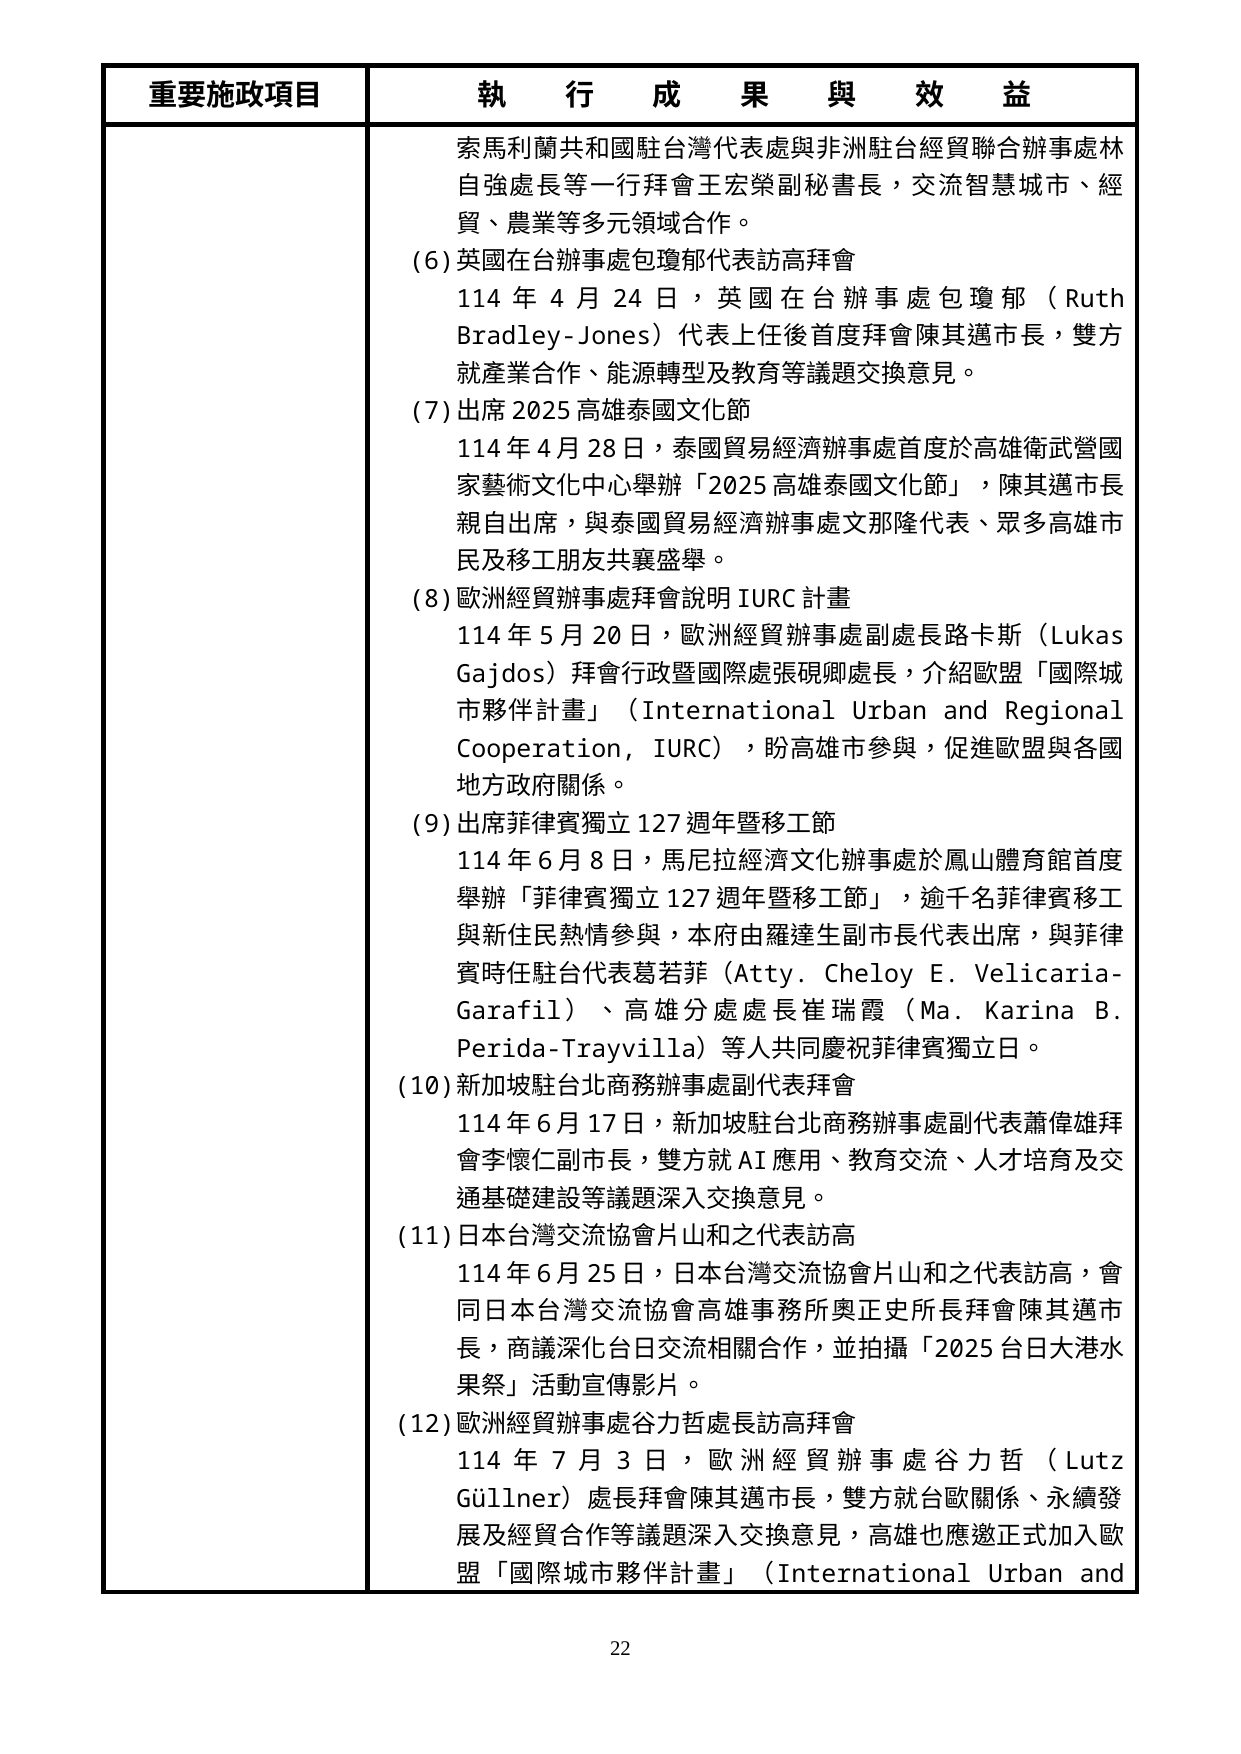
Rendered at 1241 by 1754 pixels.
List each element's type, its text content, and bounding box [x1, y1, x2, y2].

table_header 重要施政項目 [106, 68, 365, 122]
table_header 執 行 成 果 與 效 益 [370, 68, 1135, 122]
table_cell [106, 127, 365, 1589]
table_cell 1.辦理四維及鳳山行政中心環境美綠化 (1)針對四維及鳳山行政中心大樓四周及庭園景觀樹木、花草進行綠美化，定期修剪整理，提供市民舒適的洽公環境。另於公共走道，定期更換擺飾各種花木盆栽，以提升辦公環境景觀，淨化室內空氣。 (2)依據本府四維及鳳山行政中心大樓環境清潔維護實施計畫，辦理環境清潔暨美綠化績效考核2次。 2.加強四維及鳳山行政中心會場利用 (1)為有效提供場地資訊，增進集會場所使用率，於行政暨國際處網站提供會場現況照片、設備簡介、場地使用申請書及單一申請窗口等申辦服務資訊。 (2)114年度四維行政中心中庭、廣場及大禮堂計開放127場次，各會議室等受理申請使用計1,550場次；鳳山行政中心中庭、廣場、大禮堂及多媒體會議室計開放173場次，各會議室等受理申請使用914場次。 3.推動綠色環保採購及優先採購身心障礙福利機構物品 114年度綠色採購，指定項目採購達成率為100%；另114年度優先採購身心障礙福利機構團體生產物品，達成法定比例10%。 4.打造與民眾友善互動之公共空間 (1)受理本府各機關學校申請於四維及鳳山行政中心電梯內海報夾張貼海報計29次，讓市政服務資訊更普及，延伸本府服務市民朋友的觸角。 (2)受理本府各機關學校申請於四維行政中心中庭LED電視牆播放市政宣導短片。 1.辦理四維及鳳山行政中心建築、水電、空調、消防、電梯、通信、廣播、監視系統等公共設備之保養維護管理及各機關申請維修，114年度受理案件計546件，有效維護辦公環境正常運作。 2.辦理四維及鳳山行政中心大樓「高低壓電氣設備檢驗」、「消防設備安全檢查及改善」、「建築物公共安全檢查申報」、「溫室氣體盤查輔導及外部查證案」等業務，以確保公共安全及節能減碳。 1.經管市有宿舍44間，包括首長宿舍3間、多房間職務宿舍32間、單房間職務宿舍6間及眷舍3間。 2.活化首長職務宿舍（市長官邸），並提供予機關學校或經政府立案之公司、行號或團體等申請辦理座談會、媒體推廣會、研習活動等使用，114年度受理申請借用共計27場次。 3.為維護宿舍居住品質，不定期派員進行宿舍設施巡查，力求即時修繕、汰換設備。每年6、12月辦理2次宿舍居住事實查考作業。 4.活化部分宿舍空地及眷舍空屋，並提供予前金區公所作為綠美化基地及里民休閒聯誼處所。 1.辦理財產新增或報廢減損作業，亦按期彙送各類統計報表至管理系統。 2.經管四維及鳳山行政中心之財產及物品年度盤點工作。 3.不定期辦理財產清查移撥、捐贈、變賣等，以活化並發揮財產最大使用價值。 1.辦理四維、鳳山行政中心辦公大樓114年防護團講習，參訓人員131人。 2.辦理四維、鳳山行政中心辦公大樓場域114年度自衛消防編組訓練各2次，並將演練成果彙送主管機關消防局備查。 辦理四維行政中心節能績效保證專案，汰換四維行政中心2台冰水主機，降低耗電量，提升使用能效並落實節能減碳。 1.本府臨時人員進用之審核 依據高雄市政府所屬各機關學校臨時人員進用及運用要點規定，合理審核各機關提報進用臨時人員需求，以撙節公帑。截至114年底召開各機關學校進用臨時人員審核小組會議計15次，審核衛生局、運動發展局、教育局、海洋局、水利局、農業局及文化局等機關30項提案，同意進用287人。 2.辦理績優基層人員選拔與表揚活動 於114年6月26日假四維行政中心大禮堂由陳其邁市長親自頒獎，表揚50名績優基層人員，頒發獎座及每人獎金1萬元，以肯定辛勞奉獻的基層同仁。 3.辦理職工管理研習 114年分別辦理KPSN2職工人事系統功能說明與實機操作班共4場次，計126人參訓，以提升本府各機關學校職工管理人員對於職工之僱用、待遇給與、差假勤惰、考核獎懲、退休撫卹及人事資料管理等專業知能。 4.辦理基層人員研習講座 114年辦理「我的幸福晚年—投資理財全攻略研習班(一)及(二)」、「勞保權益研習班—別讓你的勞保權益睡著了」、「樂享退休後人生研習班」、「職場情緒傷害防護力研習班」、「防患未然—職場安全與災害應對研習班」與「漫遊高雄研習班：重新認識我們的城市」等7場研習課程，計255人參訓，充實本府各機關所屬基層人員工作知能及啟發工作熱忱。 5.完成勞工退休準備金專戶撥補 為符合勞動基準法第56條第2項規定，114年完成本府各機關勞工退休準備金專戶撥補差額2億9,351萬442元。 6.控管職工人事費成長 依據高雄市政府事務勞力替代措施推動方案及開源節流實施要項計畫，落實員額精簡政策，控管人事費成長。114年計精簡工友245人，節省經費1億7,134萬元，精簡業務助理38人，節省經費1,904萬元，共計節省經費1億9,038萬元。 7.辦理工友網路徵才 為落實節能減紙政策，本府所屬各機關、學校如有工友(含技工、駕駛)缺額，可將徵才資訊送行政暨國際處，統一於工友事求人網頁公告，讓職工同仁上網閱覽。114年協助各機關上網公告283次，預估可節省紙張及碳粉費用22萬4,880元。 1.辦理車輛先期審查作業 依據高雄市政府年度施政計畫先期作業要點及中央政府各機關學校購置及租賃公務車輛作業要點，辦理115年度購置公務車輛先期審查作業，共計核列電動車9輛、油電小客車27輛、電動機車610輛、特種車817輛、新租16輛(含汰除改新租8輛)及續租86輛等，經費合計6億3,360萬9,000元。 2.辦理線上申請派用公務車 114年度於線上申請派遣公務車（含禮賓車）計1,527車次。 3.核發臨時停車證 依高雄市政府四維及鳳山行政中心停車場使用管理要點規定114年核發公務臨時停車證1萬880張。 4.車輛淨零公正轉型 配合研考會推動淨零公正轉型-社會對話活動，於114年9月26日舉辦燃油機車汰換為電動機車政策與實務問題交流會，講述電動機車技術重點與未來發展趨勢及電動機車使用與維護等實務問題，預期可逐步落實公務機車電動化目標。 114年12月10、11日配合監察院辦理114年度第2次地方機關巡察，巡察委員為賴振昌委員及鴻義章委員，除受理民眾暨團體陳情計7件次外，並分別赴市議會拜會康裕成議長及本府拜會陳其邁市長。且巡察「亞洲新灣區規劃與發展現況」，並實地視察「亞洲新灣區」；另巡察「114年侵台之丹娜絲、楊柳等颱風，高雄山區之災情及復原情形」及巡察「原住民長照政策執行情形」，並實地視察「桃源區日照中心」。 1.辦理行政暨國際處研考業務管控及處理。 2.辦理電話服務品質及禮貌測試 依據「高雄市政府行政暨國際處電話服務品質及禮貌測試執行計畫」，不定期進行電話服務品質及禮貌測試，114年度計辦理2次測試、抽測計16人次，導入專業、親切、高效率的電話服務品質，建立良好服務形象，提升服務品質。 3.辦理114年度風險管理作業 為加強各機關內部各項施政計畫管控及落實執行，市府函文請各機關於110年起參照行政院相關規定辦理風險管理作業，行政暨國際處依市府規定於114年2月28日前完成114年度「行政暨國際處風險管理作業計畫書」，俾據以執行，以落實風險管理，實現施政績效。 為保障消費者權益，主動會同主管機關查察主要消費場所及消費商品，如預售屋銷售建案及飯店房價稽查、學校營養午餐、汽車維修定型化契約、左營建業新村及健身中心聯合查核、觀光遊樂業檢查暨督導考核、11月22日 TWICE演唱會及12月6日 AAA頒獎典禮旅宿查核、肉品標示與來源查核、瘦身美容業聯合稽查等項目，加強查察大型百貨公司、商場、量販及視聽歌唱民生消費食品安全及物價查訪，並在重要民俗年節期間，加強民生食品消費安全查察工作，114年計查核41次、278家。 1.建置消費者保護專屬網頁，提供消費者保護相關資訊，並加強消費者保護知識教育宣導。 2.114年行政暨國際處消費者保護官透過媒體專訪，或受邀請擔任講座或至機關學校、民間團體等進行消費者保護教育宣導，計辦理36場次；另本市各國中(小)提出校園消保教育宣導已完成20場，將陸續辦理。 3.不定期的透過網路、電台、有線電視跑馬燈等管道，加強宣導「1950消費者服務專線」與消費者保護相關資訊。 114年10月29日假本府四維行政中心辦理消保體驗營，以充實高中生消保新知。 為進一步有效保障消費者權益，114年受理消費事件諮詢計12,085人次；受理消費爭議第一次申訴6,798件，第二次申訴1,652件；辦理消費爭議調解會議計12次，調解216件。 1.遴聘本市消費爭議調解委員會委員 依據「直轄市縣(市)消費者爭議調解委員會設置要點」第2點規定，敦聘府外學者、專業人士、工商團體及消保團體代表等11人與本府消保官4人，擔任本市消費爭議調解會委員，任期自114年3月1日至116年2月28日。 2.遴聘本府消費者保護委員會委員 依據「高雄市政府消費者保護委員會設置要點」第3點辦理，聘請專家學者、工商團體、消保團體及青年學生代表等9人與本府機關代表7人，籌組本府消費者保護委員會，現由羅達生副市長擔任召集人，任期自114年6月1日至116年5月31日。 分別於114年6月26日、12月24日，召開本府消費者保護委員會議，討論「藝文表演消費爭議之預防與處理」專案報告、「消費詐騙之預防與處理」專案報告、「建議中央主管機關儘速擬訂外送平台服務契約定型化契約應記載及不得記載事項，以維護消費者權益」專案報告、及為確保預售屋交易安全，請主管機關就「起造人變更與產權資訊揭露等」進行專案報告等議案，精進本府消保工作，俾保障民眾消費權益。 賡續擴大本府公文電子交換服務範疇，提升公私部門間之業務溝通聯繫效率，依據「高雄市政府公文電子交換作業要點」，持續受理本市民間組織及團體申請使用本府公文電子交換服務。截至114年12月已受理113個民間組織及團體之申請服務，提升文書資訊服務效能，兼以落實節能減紙減碳政策。 1.114年度辦理警察局、地政局、觀光局、政風處、水利局、都市發展局、梓官、鹽埕、左營、新興、仁武、大樹、茂林、燕巢、旗津、楠梓區公所等16個機關考評作業，將持續辦理各機關檔案管理考評，強化各機關檔案管理效能及檔管人員素質，妥善保存施政紀錄。 2.辦理市府及原縣府檔案移交作業，共移交27個機關，移交市府及原縣府檔案共計102,305件，提升檔案典藏、檢調及應用效益。 1.為強化核心系統-本府第二代職工人事系統之資訊安全，於114年12月5日通過第三方驗證，維持行政暨國際處ISO 27001:2022證書有效性。 2.114年8月19日上午及下午辦理行政暨國際處資安政策與目標宣導暨資通安全研習課程，計2場次、117人次參訓。 1.為促進公眾參與，增進民間對公共事務的瞭解、信賴及監督，配合本府開放資料(Open Data)政策，114年計已開放14項資料集供民眾下載使用。同時逐步轉置資料集格式為開放性格式，提升開放資料質量及可用性，讓政府施政資料得以活化加值運用。 2.為落實市政資訊公開，促進民眾瞭解相關施政及權益，每週一、四定期發行「高雄市政府電子公報」，彙整刊載本府市法規、行政規則、各式政令、公告、公示送達等各類攸關民眾權益之資訊，作為民眾與本府間溝通的橋梁，全年計出刊119期。 為增進市府各機關橫向聯繫、加強各機關與區公所間溝通協調，定期召開市政會議，議定市府重大決策，全年計召開46次，包含4次臨時市政會議，並安排1場美國關稅議題之專題演講。 1.妥適安排市長參加各項會議、各界人士拜會等行程（如各項會報、典禮、頒獎表揚、座談會、研討會、記者會、簡報、國內外人士及姊妹市代表拜會等）。 2.妥適安排市長訪查基層，聽取基層心聲、瞭解基層急需處理之相關問題及視察各項建設等。 以親切積極之態度，妥適處理市民建議暨陳情事項，並利用本府線上即時服務系統，確實管制、追蹤各項案件之辦理情形，全年透過系統管制受理案件計485件。 處理各項機要業務文件及工作，迅速圓滿達成任務。 1.辦理訪賓接待業務：114年國際交流越趨熱絡，行政暨國際處致力推廣高雄產業、文化、教育等領域的交流發展，促進高雄和國際城市、駐台外國機構之友好合作機會，共計有121案、1,420人次。 2.姊妹市及友好夥伴城市之實質交流：114年國際城市往來頻繁，為強化與各方城市之實質合作，行政暨國際處藉邀訪國際城市首長來高、出訪參與慶典活動、與局處合作行銷高雄物產等多元模式，強化與姊妹市及友好夥伴城市合作關係，辦理情形如下： 與科索沃普里斯提納姊妹市進行圖書互贈交流 114年1月16日，普里斯提納市拉瑪（Përparim Rama）市長與時任我駐匈牙利台北代表處劉世忠大使一同參與於該市舉辦之「高雄市立圖書館與希夫齊‧蘇萊曼尼圖書館（Hivzi Sulejmani Library）贈書儀式」，慶祝兩市締盟後首次圖書互贈交流。劉世忠大使代表陳其邁市長致贈圖書126冊給普里斯提納市，包含高雄及台灣在地文學、文化、兒童繪本等中英文書籍，而普里斯提納市亦回贈科索沃民族文化介紹與兒童讀物等英文及阿爾巴尼亞文書籍計105冊予高雄市，讓雙邊市民得以透過書籍認識彼此文化。 日本友好城市熊本市訪團搭乘直飛航班參與高雄燈會冬日遊樂園 114年2月3日至5日，熊本市政策局時任三島健一局長率團搭乘高雄與熊本首班復航班機訪高，並偕同高人氣熊本城迎賓武將隊、熊本市吉祥物肥後丸參與高雄燈會冬日遊樂園活動，訪團亦拜會行政暨國際處，深化兩市交流。 美國波特蘭姊妹市訪高參與高雄燈會冬日遊樂園 114年2月3日至6日，美國波特蘭姊妹市由波特蘭—高雄姊妹市協會陳紀昭會長率波特蘭玫瑰節基金會、皇家玫瑰協會等一行21人訪高。訪團拜會郭添貴秘書長就青年交流、淨零永續、智慧交通等城市議題交換意見，並參觀高雄冬日遊樂園活動、走訪旗山燈會與蚵仔寮感受山海風情。 日本友好城市參與「日光海島生活節」 114年2月21日至23日，日本友好城市八王子市中邑仁志副市長率團參與「日光海島生活節」，並偕八王子前市長、現任NPO八王子台灣友好交流協會黑須隆一理事長一行拜會陳其邁市長。雙邊就產業、文化、教育、觀光等合作領域交換意見。日本友好城市熊本縣、青森縣、陸奧市及佐渡市亦參與活動，設攤推廣特產及文化。 日本友好城市熊本縣木村敬知事搭直航班機首度訪高 114年2月24日，日本友好城市熊本縣木村敬知事上任後首度率團搭乘復航的「高雄－熊本」航班訪高，並偕高人氣吉祥物「熊本熊」拜會陳其邁市長。雙邊就觀光、教育及產業等各領域交流交換意見。 姊妹市及友好夥伴城市參與「2025智慧城市論壇暨展覽」 114年3月19日至23日，行政暨國際處邀請斯洛伐克布拉提斯拉瓦省、史瓦帝尼王國姆巴巴內市、貝里斯國貝里斯市、象牙海岸聖佩德羅市、美國聖安東尼市、美國紐約州橘郡、波蘭格丁尼亞市等7個姊妹市及友好夥伴城市參與。其中，斯洛伐克布拉提斯拉瓦省德若巴（Juraj Droba）省長係二度訪高並拜會陳其邁市長，雙邊就智慧城市、教育及大學學術合作等議題交流；史瓦帝尼姆巴巴內由姆孔達（Thulani Mkhonta）市長率團拜會李懷仁副市長，就兩市在英語教育等教育合作之成果進行交流；貝里斯市瓦格納（Bernard Wagner）市長亦親自率隊參展，與林欽榮副市長暢談智慧交通及智慧防災等合作面向；象牙海岸聖佩德羅市則由卡拉摩科副市長（KARAMOKO Mamadou）參加論壇，並拜會李懷仁副市長，就智慧城市治理、智慧農業與教育等議題交換意見；波蘭格丁尼亞市由奧斯丁（Bartłomiej Austen）副市長率團出席，並拜會李懷仁副市長，雙方於合作意向書的基礎上進行多項具體合作提案之討論，兩市亦於114年9月完成姊妹市簽署；美國紐約州橘郡史蒂文‧紐豪斯（Steven Neuhaus）郡長率團參加並與林欽榮副市長進行會談，探討雙邊智慧科技、數位轉型及淨零永續發展等交流議題，兩市亦於114年4月完成姊妹市簽署；美國聖安東尼市技術長Craig Hopkins出席本次活動和展覽，與市府團隊充分交流。 日本熊本縣大津町及肥後大津體育文化委員會率團拜會運發局 114年3月25日日本熊本縣大津町及肥後大津體育文化委員會率團來訪拜會運動發展局，針對本市體育發展現況進行交流，另安排參訪本市武德殿、高雄國家體育場等。 大羅德岱堡國際姊妹市協會—高雄姊妹市主席王怡婷拜會本府 114年3月28日，美國大羅德岱堡國際姊妹市協會—高雄姊妹市主席王怡婷（Tina Wang Cordon）拜會本府，由王啓川副秘書長率行政暨國際處、運動發展局及經濟發展局共同會面，就遊艇產業、經貿合作及城市發展等交換意見。另9月10日，亦拜會海洋局，討論未來透過國際遊艇展等活動強化雙邊交流機制。 與美國紐約州橘郡締結姊妹市 114年4月15日，陳其邁市長與美國紐約州橘郡史蒂文・紐豪斯（Steven Neuhaus）郡長透過視訊方式簽署姊妹市協定，並由美國在台協會高雄分處張子霖（Neil H. Gibson）處長、駐紐約台北經濟文化辦事處處長李志強大使見證，橘郡成為高雄市第42個締盟城市，雙方共同拓展智慧城市與科技創新之應用、發展經濟與高科技產業之合作及推動教育與文化交流。 美國西雅圖高雄姊妹市協會王絹珠主席拜會行政暨國際處及教育局 114年4月28日，美國西雅圖高雄姊妹市協會王絹珠主席拜會行政暨國際處張硯卿處長及教育局吳立森局長，討論兩市教育交流及城市合作等事宜。 姊妹市及友好城市參與2025高雄端午嘉年華活動 114年5月30日至6月1日，來自美日之姊妹市及友好城市共40人參與2025高雄端午嘉年華暨龍舟錦標賽，其中美國西雅圖高雄姊妹市協會組團參與正規賽民俗龍舟、競技龍舟及龍舟拔河，並贏得佳績；日本熊本縣、熊本市及青森縣陸奧市派員參與2025高雄端午嘉年華活動，與日本北九州市組團挑戰龍舟國際友誼賽，並設攤介紹城市特色及文化，亦參訪高雄市立圖書館總館、衛武營國家藝術文化中心等，瞭解本市藝文發展及市政建設。 本市大專院校學生參與2025大邱國際青年夏令營 行政暨國際處薦派2名本市大專院校的學生赴韓國友好城市大邱市參與2025大邱國際青年夏令營，與大邱各姊妹市及友好城市和當地學生一同體驗韓國文化，並增進國際友好交流。 日本熊本市、青森縣及陸奧市參與2025台日大港水果祭 114年7月26日至27日，熊本市吉祥物肥後丸、熊本城迎賓武將隊、陸奧市下北美人舞受邀參加由市府與日本台灣交流協會共同主辦的2025台日大港水果祭，與民眾互動演出。熊本市、青森縣、陸奧市等友好城市與秋田縣、沖繩縣、福岡縣北九州市、靜岡縣沼津市、茨城縣笠間市等日本城市亦設置攤位，推廣城市特色物產及文化。 勝秋戲劇團赴韓國大田市參與「2025零時慶典」 114年8月7日至10日，行政暨國際處與文化局合作推薦本市勝秋戲劇團赴韓國大田市參與「2025零時慶典」，出席活動開幕式並參與演出，推廣本市歌仔戲文化。 支持2025美國田納西州諾克斯維爾市諾克斯維爾亞洲文化節 114年8月23日，本市寄送本市觀光手冊及具城市特色之展示品予美國田納西州諾克斯維爾市，支持該市舉辦之2025諾克斯維爾亞洲文化節，並推廣高雄觀光。 史瓦帝尼首都姆巴巴內市政府資訊局拜訪高雄 114年8月26日，史瓦帝尼首都姆巴巴內市政府資訊局長Joseph Nkambule率領包括皇家科技園區（Royal Science and Technology Park, RSTP）經理Phesheya Sukati及史國電信機構（Eswatini Post and Telecommunications Corporation, EPTC）首席技術長 Fulatsa Sibanyoni等訪問高雄進行技術交流，並以交通局智慧運輸中心就智慧交通系統運作與治理經驗進行交流。 韓國水原市青年代表團參訪青年局及亞灣新創園區 114年8月27日，韓國水原市青年代表團參訪青年局及亞灣新創園區，了解高雄的創業政策與產業發展重點，並與台灣青年交流座談，討論創業過程的挑戰與突破，分享解決問題的思維、市場定位與商業模式。 日本熊本學園大學拜會 114年9月5日，日本熊本學園大學副教授田上智宜率隊與高雄科技大學應用日語系師生拜訪高雄市政府，與行政暨國際處張硯卿處長針對高雄城市發展及台日城市合作進行交流，日本台灣交流協會高雄事務所奧正史所長亦親自出席。 韓國大邱廣域市議會企劃行政委員會尹榮愛委員長拜會消防局 114年9月22日，韓國大邱廣域市議會企劃行政委員會尹榮愛委員長一行訪高拜會消防局，就本市災害搶救、消防等議題交流。 日本熊本市醫師會拜會衛生局 114年9月22日，日本熊本市醫師會拜訪衛生局，就雙邊醫師交流及醫療院所實務等議題進行意見交換，並與高雄市醫師公會進行交流。熊本市醫師會前於113年9月與本市醫師公會簽署友好交流協定，深化雙方合作關係。 美國佛羅里達州羅德岱堡市慶祝與高雄市姊妹市關係17週年及慶祝台灣雙十國慶 114年10月7日，美國佛羅里達州羅德岱堡市狄恩斯（Dean J. Trantalis）市長邀請駐邁阿密台北經濟文化辦事處周啟宇處長出席該市市政會議，頒贈國慶賀狀，象徵兩姊妹市長久友誼。 與日本青森縣、陸奧市簽署友好交流協定 114年10月20日，日本青森縣宮下宗一郎知事與陸奧市山本知也市長聯合率團訪高拜會陳其邁市長，並在日本台灣交流協會高雄事務所奧正史所長見證下，三方簽署友好交流協定書，青森縣及陸奧市成為高雄市第44及45座締盟城市，在經濟、教育、觀光、文化及農漁業等領域深化交流。 史瓦帝尼籍外語教師會面交流 114年10月28日，行政暨國際處張硯卿處長及教育局吳立森局長與10位於高雄各級學校任職的史瓦帝尼籍外語教師會面交流，了解史國教師在高雄教學及生活情形，延續高雄與史瓦帝尼姆巴巴內市姊妹市情誼。 2025韓國文化日韓國5城市吉祥物齊聚 114年11月22日，行政暨國際處以姊妹市釜山市、友好城市大田市、大邱市、水原市及MOU城市高陽市之吉祥物宣傳由高雄市韓人會、高雄韓國國際學校及高雄世宗學堂共同舉辦之2025韓國文化日，並與教育局合作入校交流，呈現高雄與韓國城市在文化、青年及教育等領域交流，持續深化台韓友好關係與國際城市連結。 日本青森大學棒球隊訪高交流 114年12月16日至23日，日本青森大學棒球隊首度來訪高雄，展開為期一週「台日友好棒球交流」，透過校園棒球教學與多場友誼賽，與鼓岩國小、鼓山國小、大仁國中、前金國中、五福國中、鳳山高中、高苑工商及高雄大學等校棒球隊互動；交流期間適逢冬至，行政暨國際處張硯卿處長與教育局吳立森局長亦與青森大學及五福國中球員分享吃湯圓習俗，並以手寫聖誕卡為高雄選手打氣，展現以運動促進城市外交與青年交流成果。 日本青森縣陸奧市9校與高雄陽明國中締結姊妹校 114年12月26日，日本青森縣陸奧市教育委員會教育長阿部謙一率團訪高，行政暨國際處張硯卿處長及教育局吳立森局長出席見證陸奧市9所市立中學與高雄市立陽明國中簽署姊妹校協議，深化高雄市與日本青森縣陸奧市之教育合作與城市友好關係。 與駐台機構合辦城市行銷等國際活動 與美國在台協會高雄分處、日本台灣交流協會高雄事務所、馬尼拉經濟文化辦事處高雄分處、泰國貿易經濟辦事處首度合辦「2025日光海島生活節」 114年2月22日至23日，市府首度與美國在台協會高雄分處、日本台灣交流協會高雄事務所、馬尼拉經濟文化辦事處高雄分處、泰國貿易經濟辦事處於高雄中央公園共同舉辦「2025日光海島生活節」，活動以「海島意象連結多國文化、展現共融精神」為主軸，結合美食文創市集、音樂表演、文化講座、互動攝影展及藤球體驗等豐富內容，總共吸引超過14萬人共襄盛舉體驗各國文化。 與法國在台協會、台灣法國人協會合辦「2025法國生活節在高雄」 114年5月23日至25日，市府二度攜手法國在台協會與台灣法國人協會合辦「2025法國生活節在高雄」，以「蔚藍海岸」為主題，並邀請法國知名插畫家Christopher Boyd操刀主視覺，設置市集、台法特色藝文表演、文化講座、藝術工作坊、海洋VR電影，透過藝術文化、美食與科技，打造沉浸式台法文化體驗，3日活動湧入超過16萬人潮。 與日本台灣交流協會合辦「2025台日大港水果祭」 114年7月26日至27日，市府再度攜手日本台灣交流協會合辦「2025台日大港水果祭」，活動匯集近百攤水果市集，共同推廣台日水果及相關農特產品，行銷城市特色及物產，並邀請日本城市設攤、台日人氣表演團體、KOL和吉祥物互動演出，以及互動遊戲、產銷活動等，促進台日交流，2日活動共計吸引超過11萬人次參與。 協助辦理城市國際活動 邀請美國波特蘭市及日本熊本市參與「2025高雄燈會冬日遊樂園」 114年2月，與觀光局合作，邀請美國波特蘭市、日本熊本市代表團參觀「2025冬日遊樂園」。美國波特蘭姊妹市訪團拜會郭添貴秘書長，就青年交流、淨零永續、智慧交通等城市議題交換意見，並參觀高雄冬日遊樂園活動、走訪旗山燈會與蚵仔寮感受山海風情；熊本市政策局時任三島健一局長率團搭乘高雄與熊本首班復航班機訪高，並偕同高人氣熊本城迎賓武將隊、熊本市吉祥物肥後丸參與高雄燈會冬日遊樂園活動。 邀請國際城市訪團參加「2025智慧城市論壇暨展覽」 114年3月，與研考會資訊處合作，由行政暨國際處接待史瓦帝尼王國姆巴巴內市、貝里斯國貝里斯市、斯洛伐克布拉提斯拉瓦省、象牙海岸聖佩德羅市、美國聖安東尼市、紐約州橘郡、波蘭格丁尼亞市等姊妹市及友好夥伴城市、簽署友好合作備忘錄之日本和歌山市，以及具交流潛力之波蘭波茲南市、韓國高陽市、印度泰倫加納邦、加拿大多倫多市、羅馬尼亞布澤烏市、羅馬尼亞聖格奧爾基市、菲律賓北伊羅戈省，日本北九州市、菲律賓武端市及烏克蘭日托米爾市等國際城市參加「2025智慧城市論壇暨展覽」。期間波蘭波茲南市、韓國高陽市與本市簽署城市合作備忘錄。 邀請4駐高機構參與「114年全國原住民族運動會」 114年3月，協助運動發展局邀請美國在台協會高雄分處、日本台灣交流協會高雄事務所、馬尼拉經濟文化辦事處高雄分處、泰國貿易經濟辦事處高雄勞工處參與「114年全國原住民族運動會」。 邀請姊妹市及友好夥伴城市與駐台機構參與「2025愛河端午龍舟嘉年華」 114年5月30日至6月1日，與運動發展局合作辦理「2025高雄端午嘉年華暨龍舟錦標賽」國際貴賓接待，安排國際友誼賽參賽，以及邀請國際城市於龍舟市集設攤。計有日本青森縣陸奧市、熊本縣、熊本市、北九州市、美國西雅圖高雄姊妹市協會、美國在台協會高雄分處、日本台灣交流協會高雄事務所、馬尼拉經濟文化辦事處高雄分處、泰國貿易經濟辦事勞工處高雄分處、歐洲經貿辦事處、德國在台協會、加拿大駐台北貿易辦事處、聖克里斯多福及尼維斯大使館、史瓦帝尼王國大使館、印度台北協會等國際城市及駐台機構參與。 出訪考察交流 林欽榮副市長率團出訪日本及韓國交流 114年4月22日至26日，林欽榮副市長率團回訪日本友好城市熊本縣及熊本市，期間拜會熊本縣竹内信義副知事、熊本市中垣内隆久副市長並參訪台積電熊本廠，了解台積電熊本廠廠區及周邊交通規劃，並交流兩地直航、經貿合作等議題。並於23日拜會北九州市，與武內和久市長及大庭千賀子副市長會晤商議雙方半導體、經濟產業以及觀光領域之交流，訪團亦參訪北九州學術研究園區及當地產業學術推進機構FAIS，深入了解北九州產學合作及智慧領域發展；24日訪團參與高陽市舉辦之韓國最大花卉慶典「高陽國際花卉博覽會」，並拜會高陽市李東奐市長、朴源錫副市長，就花卉產業、觀光文化等深化兩市交流。訪團並參訪韓國最大國際展覽中心KINTEX（Korea International Exhibition Center）認識營運模式、招商策略與場館空間規劃，以及在現代汽車工作室（Hyundai Motorstudio）瞭解氫燃料電池、純電平台、車聯網技術、永續製造與碳中和等發展，也造訪首爾機器人與人工智慧博物館（Robot & AI Museum, RAIM）交流人工智慧、機器人等科技落地智慧城市應用經驗，亦拜會韓國觀光公社，針對觀光合作、推動雙向旅客交流進行廣泛討論。 出訪美國姊妹市及參與「2025波特蘭玫瑰節」 114年6月3日至11日，行政暨國際處張硯卿處長及教育局吳立森局長共同率團出訪美國，參加2025波特蘭玫瑰節，並訪問金郡、西雅圖市及紐約州橘郡等姊妹市，促進城市合作及教育交流。訪問期間訪團拜會金郡副郡長吉爾（Karan Gill）、橘郡副郡長波爾（Harry Porr）、西雅圖市府際關係辦公室主任哈謝米（Mina Hashemi）與教育及早教處長夏培爾（Dwane Chappelle）、波特蘭市政府政府關係辦公室主任切斯（Sam Chase）、波特蘭州立大學等單位，亦與橘郡阿爾斯特郡合作教育服務委員會（Orange—Ulster BOCES）簽署教育合作備忘錄，見證小港高中與橘郡派恩布希高中締結姊妹校；新興高中、前鎮高中、林園高中、仁武高中、中山高中及小港高中等6校與金郡綠河學院簽署教育交流意向書，促成多項教育交流。 羅達生副市長率團出訪日本青森縣及陸奧市 114年8月17日至20日，羅達生副市長率行政暨國際處、觀光局及教育局出訪日本青森縣及陸奧市，與青森縣宮下宗一郎知事及小谷知也副知事、陸奧市山本知也市長及齋藤友彥副市長會晤，並參與田名部神社例大祭，羅達生副市長亦見證本市鳥松、前金、翠屏及興糖4所幼兒園與陸奧市星美幼稚園、白百合保育園簽署姊妹校。 羅達生副市長率團出訪德國德勒斯登、波蘭卡托維茲及格丁尼亞 114年9月7日至17日，羅達生副市長率行政暨國際處、經濟發展局及教育局出訪德國德勒斯登、波蘭卡托維茲及格丁尼亞，推動產業、智慧城市與教育等多元合作。訪問期間，與德勒斯登第一副市長揚・東豪瑟（Jan Donhauser）簽署「城市合作備忘錄」，並參訪德勒斯登應用科技大學（FHD）及電機工程職業學校，拓展產業與教育合作；亦出席卡托維茲建市160週年盛典，與馬欽・克魯帕（Marcin Krupa）市長簽署「友好宣言」，見證仁武高中與第三中學締結姊妹校，並與卡托維茲經濟特區及工商會代表會晤，深化產業交流。本次出訪與波蘭格丁尼亞科西奧雷克（Aleksandra Kosiorek）市長共同簽署姊妹市協定，以及簽署經濟及教育領域之交流備忘錄，進一步推動教育、文化與經貿合作，並見證新興高中與格丁尼亞第17中學簽署教育交流意向書。 赴西班牙參加全球智慧城市展暨IURC交流活動 114年11月4日至6日，由交通局張淑娟局長率團與行政暨國際處赴西班牙巴塞隆納參加全球智慧城市展（Smart City Expo World Congress, SCEWC）與國際城市夥伴計畫（International Urban and Regional Cooperation, IURC）首屆全球主題交流活動，與全球130多個城市及地區、超過240名國際代表同場交流，並以智慧交通方案與西班牙巴塞隆納大都會區歐洲專案辦公室處長艾蓮娜・阿格利奇（Elena Argelich）、以及德國漢堡參議院辦公廳歐洲基金科副科長薩賓娜・舒貝（Sabine Schubbe），進行城市雙邊會談。 接待重要國際貴賓及活動辦理 日本岐阜縣美濃市武藤鉄弘市長訪高拜會 114年2月10日，日本岐阜縣美濃市武藤鉄弘市長偕該市議會山口育男議長訪高拜會羅達生副市長，商議進一步促進兩地教育、產業及技藝傳承等領域合作。 美國華裔民選官員協會訪團訪高拜會 114年3月12日，美國加州鑽石吧市劉珝林(Stan Liu)市議員偕加州地區鑽石吧市、約巴林達市、聖馬利諾市、蒙特利公園市、天普市、核桃谷水區及富樂頓聯合高中學區之市長、市議員及委員等代表拜會陳其邁市長，雙方針對城市治理、極端氣候因應及台美教育等議題交換意見。 加拿大多倫多市莫莉副市長訪高交流 114年3月17日，加拿大多倫多市莫莉（Amber Morley）副市長率團來台參與「2025智慧城市論壇暨展覽」，並訪高進行市政參訪，會晤林欽榮副市長討論合作智慧城市發展、交通規劃及住宅政策等議題。 日本和歌山市訪團訪高交流智慧城市 114年3月19日，日本和歌山市犬塚康司副市長、市議會丹羽直子議長聯合率團訪高參與「2025智慧城市論壇暨展覽」，並拜會林欽榮副市長交流城市永續發展、智慧科技議題，拓展兩市合作領域。 韓國高陽特例市李東奐市長率團訪高簽署合作備忘錄 114年3月19日至22日，韓國高陽特例市李東奐市長率團訪高參與「2025智慧城市論壇暨展覽」，並於22日與陳其邁市長簽署城市合作備忘錄，展開智慧城市、會展產業、教育文化等多元領域合作。 波蘭波茲南市雅斯寇維亞克市長訪高簽署合作備忘錄 114年3月20日，波蘭第五大城波茲南市雅斯寇維亞克（Jacek Jaśkowiak）市長率團參與「2025智慧城市論壇暨展覽」，並拜會市府與李懷仁副市長簽署城市合作備忘錄，共同推動智慧城市、文化教育、觀光經貿等領域合作。 菲律賓北伊羅戈省馬諾修省長訪台拜會交流 114年3月21日，菲律賓北伊羅戈省馬諾修（Hon. Matthew J. Marcos Manotoc）省長率團訪台，參與「2025智慧城市論壇暨展覽」並拜會林欽榮副市長，雙方商談直航、觀光、IT科技、產業投資等經貿交流議題。 印度泰倫加納邦代表訪高交流高科技合作 114年3月21日，印度泰倫加納邦電子、半導體、能源儲存部門夏爾瑪（Dr. S.K. Sharma）主任與丹杜（Saideep Dhandu）助理主任代表參與「2025智慧城市論壇暨展覽」，期間拜會林欽榮副市長就雙邊智慧及高科技產業合作、人才交流及加強城市友好關係等面向交換意見。 日本智庫笹川和平財團訪高拜會交流 114年3月24日，日本智庫「笹川和平財團」由前內閣官房副長官補兼國家安全保障局次長、現任常務理事兼原信克率團拜會陳其邁市長，雙方就國際情勢及經濟外交關係等議題交換各項意見。 美國加州議會訪問團拜會交流 114年4月17日，美國加州議會訪問團由預算及財務審查委員會主席威善高參議員（Scott Wiener）率團拜會陳其邁市長，與市府團隊交流國際經貿、教育等議題。 外交部國際青年外交官研習營訪團拜會交流 114年4月30日，2025外交部國際青年外交官台灣研習營訪團拜會李懷仁副市長，與市府團隊就城市交流、智慧城市、科技發展及半導體產業等議題交換意見。訪團成員來自吐瓦魯、瓜地馬拉、海地、巴拉圭、聖克里斯多福及尼維斯等友邦，以及捷克、波蘭、斯洛伐克、立陶宛等國家，共14國外交經貿官員聯合訪問高雄。 全球安全聯盟訪團拜會交流城市韌性 114年5月1日，由北美、歐洲與亞洲等新興安全與政策領域專家組成的非營利組織全球安全聯盟（Alliance for Global Security, AGS）創辦人喬舒亞・柏金（Joshua M. Burgin）及傑森・沃里奇（Jason Worlledge）率訪團拜會高雄市政府，由李懷仁副市長代表接見，雙方就地方政府應對全球挑戰、提升地方政府緊急應變等議題交換意見。 日本北九州市政策局田代昇三部長拜會商討訪高事宜 114年5月21日，福岡縣北九州市政策局全球挑戰部田代昇三部長拜會行政暨國際處張硯卿處長，商討該市武內和久市長7月1日訪高拜會市府與簽署合作備忘錄及參訪等事宜。 國立中山大學國際學生訪團拜會交流 114年5月28日，國立中山大學亞太事務英語碩士學程助理教授劉奇峯帶領15位來自德國、西班牙、匈牙利、斯洛伐克、印尼等10國國際學生拜會本府，透過對話交流加深國際學生對高雄城市外交發展了解，建立更多跨國連結。 美國關島古蕾露總督訪團拜會交流 114年5月29日，美國關島古蕾露總督訪團拜會陳其邁市長，此行係古蕾露總督2019年上任後首次訪問台灣，雙方就觀光旅遊、直航、智慧醫療、智慧農業、高等教育等議題交換意見。 加州台灣同鄉聯誼會儲錦琪會長率團拜會 114年6月6日，加州台灣同鄉聯誼會儲錦琪會長率團拜會陳其邁市長，雙方針對台美關係、高雄與加州在教育、產業等合作可能性深入討論。 台灣人公共事務會（FAPA）走讀台灣培訓營拜會交流 114年6月6日，台灣人公共事務會（FAPA）主辦「走讀台灣：年輕世代領袖培訓營」拜會本府，由李懷仁副市長代表接見，交流議題涵蓋城市治理、永續發展，以及中央與地方政府合作等多元面向深化雙邊友誼。 國際獅子會總會長奧利維拉伉儷訪高拜會 114年6月16日，國際獅子會總會長法布雷西奧·奧利維拉（Fabrício Oliveira）伉儷偕同台灣總會國際理事陳峰基及區幹部一行18人拜會陳其邁市長，雙方就社福醫療合作及城市發展等議題進行交流。 美國青年政治領袖協會（ACYPL）訪團訪高交流 114年6月20日，外交部率美國青年政治領袖協會（American Council of Young Political Leaders, ACYPL）訪團訪高，並與行政暨國際處張硯卿處長會晤，訪團成員為美國潛力青年領袖，雙方就市政及產業發展議題交流。 烏克蘭利沃夫市奇樂副市長會晤交流 114年6月20日，烏克蘭利沃夫市奇樂（Serhii Kiral）副市長訪台，行政暨國際處張硯卿處長與奇樂副市長會晤，討論雙邊產業合作及未來交流。 日本安倍昭惠女士訪高並參訪港區 114年6月21日，日本前首相安倍晉三夫人安倍昭惠女士一行16人訪高，由陳其邁市長陪同訪團至紅毛港保安堂向安倍晉三銅像獻花致意，並安排訪團搭乘文化遊艇參訪高雄港區各項建設。 美國史丹佛大學胡佛研究所師生訪高拜會對談 114年6月23日，美國史丹佛大學胡佛研究所戴雅門（Larry Diamond）教授與祁凱立（Kharis Templeman）教授率領「史丹佛大學海外學習計畫」學生代表團拜會陳其邁市長，就台灣民主發展歷程、地緣政治及高雄產業轉型等議題展開深入對談。 日本北九州市長武內和久首度訪高簽署城市合作協定 114年7月1日，日本福岡縣北九州市長武內和久首次率團訪問高雄，與陳其邁市長共同簽署「促進城市合作協定」，並一同見證兩市「馬拉松友好交流備忘錄」簽署，雙方在智慧城市、經貿、觀光及體育等領域拓展實質合作。 歐洲議會AI組織發展處處長訪高交流 114年7月9日，歐洲議會資訊分析與AI組織發展處Aušra Aleliūnaitė處長拜會李懷仁副市長，雙方交流智慧科技應用發展，分享台灣與歐洲對於智慧科技應用現況與挑戰，就法規政策、實務應用等議題交換意見。 澳洲維多利亞州與南澳州議員訪團訪高交流 114年7月18日，澳洲維多利亞州與南澳州議員訪團由維州參議員席芮妮（Renee Heath）率團拜會市府，由林欽榮副市長代表接見，就城市綠色交通、港口管理、文化港區和城市再生等議題深入交流。 美國國家民主基金會威爾森執行長拜會交流 114年7月30日，美國國家民主基金會威爾森（Damon Wilson）執行長拜會陳其邁市長，以「高雄的民主發展經驗」為主題，與市府團隊就地方治理、民主創新、公民社會、青年參與等議題進行交流。 2025美加領袖人才參訪計畫訪團訪高拜會 114年8月18日，2025美加領袖人才參訪計畫訪團由美國加州經濟發展廳副廳長迪艾米女士（Emily Desai）率團拜會李懷仁副市長，雙方就經濟、貿易等議題進行意見交流，並安排參訪亞灣新創園區。 日本秋田縣鈴木健太知事率團訪高交流合作 114年8月20日，秋田縣鈴木健太知事率秋田縣廳、縣議會、縣內城市代表（男鹿市長、湯澤市長、仙北市長）及民間團體拜會市府，由李懷仁副市長代表接見，雙邊於2016年簽署「國際交流合作備忘錄」後，持續就觀光、教育、經濟等多項領域交流合作。 美國精神台灣策略經理拜會 114年9月4日，美國非政府慈善組織美國精神（Spirit of America, SOA）台灣策略經理喬納森・鮑梅爾（Jonathan Baumel）拜會李懷仁副市長，交流討論地方政府推動社會韌性及災防的角色與經驗。 文藻外語大學拜會分享姊妹校成果 文藻外語大學113年在陳其邁市長見證下，與美國奧勒岡州四所大學簽署姊妹校合作備忘錄，114年9月17日，文藻外語大學林耀堂副校長拜會郭添貴秘書長，並分享文藻與美國奧勒岡州四校締結姊妹校之交流成果。奧勒岡州已通過HB2649法案，讓台灣學生在東奧勒岡大學（Eastern Oregon University）、奧勒岡理工大學（Oregon Institute of Technology）、南奧勒岡大學（Southern Oregon University）及西奧勒岡大學（Western Oregon University）等4所大學可以「州內學生學費」（in-state tuition）就讀，對比國際學生學費，每年約可節省1至2萬美元支出。 日籍學者小笠原欣幸拜會市長交流政局情勢 114年9月18日，現任國立清華大學人文社會學院榮譽講座教授日籍學者小笠原欣幸拜會陳其邁市長，就台灣政局與國際情勢交換意見。 岩崎茂政務顧問率團訪高交流 114年9月20日，岩崎茂政務顧問率團訪高，並與行政暨國際處張硯卿處長及研考會陳博洲主委進行交流。 德國開姆尼茨市長與行政暨國際處會晤交流城市轉型 114年9月29日，德國薩克森邦開姆尼茨市（Chemnitz）Sven Schulze市長隨同薩克森邦邦長克里契麥訪團來台，在德國在台協會促成下，開姆尼茨市長與行政暨國際處張硯卿處長進行會晤，就城市轉型、教育及文化交流等議題深入交換意見。 舉辦全民外交研習營 114年10月1日，市府與外交部合作舉辦全民外交研習營，由外交部政務次長吳志中擔任講師，與市府同仁及高雄在地大學生分享國際事務實務經驗，李懷仁副市長熱烈歡迎吳次長回到故鄉高雄，並感謝其親自授課。 印度泰倫加納邦主任秘書訪高拜會交流 114年10月16日，泰倫加納邦工業與商業、資訊科技及通訊部Sanjay Kumar主任秘書一行4人訪高拜會羅達生副市長，雙方就智慧城市交流、產業經貿交流，以及締結姊妹市等議題交換意見。 安倍昭惠女士率團訪高交流 114年10月21日至22日，日本前首相安倍晉三夫人安倍昭惠女士率安倍晉三後援會129人訪高，由陳其邁市長陪同訪團至紅毛港保安堂向安倍晉三銅像獻花致意。 日本和歌山市議員辻本太一拜會交流音樂合作 114年10月28日，日本和歌山市議會辻本太一議員拜會李懷仁副市長，就「2026年和歌山國際音樂節」交流及兩市音樂合作等意見交流。 日本岩手縣議會台灣友好議員聯盟訪高交流 114年10月30日，日本岩手縣議會「台灣友好議員聯盟」工藤大輔會長拜會李懷仁副市長，雙方就台日城市交流、觀光互訪與體育合作等議題深入交換意見。 菲律賓巴丹群島省省長阿古托拜會交流 114年11月4日，菲律賓巴丹群島省省長阿古托（Ronald P. Aguto, Jr.）率團拜會陳其邁市長，雙方就原住民交流、漁業、航運、海洋觀光與教育等議題交換意見。 友邦青年訪高促進國際青年交流 114年11月6日，國際合作發展基金會辦理「青年百億海外圓夢基金計畫—邦交國青年來台圓夢」，來自聖文森、貝里斯、聖露西亞、聖克里斯多福及尼維斯、瓜地馬拉及巴拉圭等23名友邦青年訪高，行政暨國際處張硯卿處長於交流會上介紹高雄城市發展，並安排與本市具智慧農業背景相關之青農及美國明德大學、文藻大學生一同座談，促進國際青年交流。 駐聯合國常任代表訪團訪高拜會 114年11月7日，馬紹爾群島駐聯合國常任代表席克（John M. Silk）大使伉儷、巴拉圭駐聯合國常任代表斯卡畢尼（Marcelo Eliseo Scappini Ricciardi）大使伉儷，以及斐濟駐聯合國常任代表塔拉吉尼吉尼（Filipo Tarakinikini）大使伉儷，在駐紐約台北經濟文化辦事處處長李志強大使陪同下拜會陳其邁市長，就高雄永續城市發展歷程及地方創生等議題進行交流。 日本沼津市賴重秀一市長率團訪高拜會 114年11月11日，日本靜岡縣沼津市賴重秀一市長率團拜會市府，由張家興副秘書長代表接見，雙方就觀光、文化活動及產業等領域進行意見交換。 甲仙國小與五泉市巢本國小線上交流 114年11月14日，高雄甲仙國小與日本五泉市巢本國小以雙方學生介紹家鄉特色、互動遊戲及才藝表演等項目為主題進行線上交流。陳其邁市長以預錄影片向兩校學生致意，五泉市田邊正幸市長亦預錄致詞影片並親自出席線上交流活動。 日本栃木縣知事福田富一拜會 114年12月17日，日本栃木縣知事福田富一率團拜會陳其邁市長，就觀光、教育領域交換意見。栃木縣亦於捷運美麗島站舉辦魅力宣傳活動，推廣該縣觀光及農特產，羅達生副市長及行政暨國際處張硯卿處長代表市府出席。 日本自民黨幹事長代行萩生田光一訪問高雄 114年12月23日，日本自民黨幹事長代行萩生田光一眾議員率八王子市訪問團訪高，前往紅毛港保安堂向日本前首相安倍晉三銅像致意，並拜會陳其邁市長及高雄市議會康裕成議長，就城市治理、教育交流、產業合作等議題深入交換意見。 強化與駐台機構互動 馬紹爾群島共和國卡蒂爾大使訪高拜會 114年1月21日，馬紹爾群島共和國卡蒂爾大使（H.E. Ambassador Anjanette Kattil）拜會陳其邁市長，雙方就城市交流、氣候變遷、減碳、觀光及教育等議題交換意見。 泰國貿易經濟辦事處文那隆代表拜會 114年2月26日，泰國貿易經濟辦事處文那隆代表拜會陳其邁市長，商討雙邊文化交流、產業及移工議題之合作。 宣布合辦「2025法國生活節在高雄」活動 114年3月17日，行政暨國際處張硯卿處長與法國在台協會、台灣法國人協會共同宣布，114年5月23日至25日將再度攜手，以「法國蔚藍海岸」為主題合辦「2025法國生活節在高雄」活動。 法國在台協會龍燁主任訪高拜會 114年4月8日，法國在台協會龍燁（Franck Paris）主任拜會陳其邁市長，商討「2025法國生活節在高雄」活動合作及設立法國國際學校事宜，雙方並聯合拍攝法國生活節宣傳影片以擴大活動效益。 非洲駐台經貿單位訪高交流 114年4月24日，奈及利亞駐台北商務辦事處代理處長雷利克斯（Relicx T. Shiolban）率史瓦帝尼王國大使館、索馬利蘭共和國駐台灣代表處與非洲駐台經貿聯合辦事處林自強處長等一行拜會王宏榮副秘書長，交流智慧城市、經貿、農業等多元領域合作。 英國在台辦事處包瓊郁代表訪高拜會 114年4月24日，英國在台辦事處包瓊郁（Ruth Bradley-Jones）代表上任後首度拜會陳其邁市長，雙方就產業合作、能源轉型及教育等議題交換意見。 出席2025高雄泰國文化節 114年4月28日，泰國貿易經濟辦事處首度於高雄衛武營國家藝術文化中心舉辦「2025高雄泰國文化節」，陳其邁市長親自出席，與泰國貿易經濟辦事處文那隆代表、眾多高雄市民及移工朋友共襄盛舉。 歐洲經貿辦事處拜會說明IURC計畫 114年5月20日，歐洲經貿辦事處副處長路卡斯（Lukas Gajdos）拜會行政暨國際處張硯卿處長，介紹歐盟「國際城市夥伴計畫」（International Urban and Regional Cooperation, IURC），盼高雄市參與，促進歐盟與各國地方政府關係。 出席菲律賓獨立127週年暨移工節 114年6月8日，馬尼拉經濟文化辦事處於鳳山體育館首度舉辦「菲律賓獨立127週年暨移工節」，逾千名菲律賓移工與新住民熱情參與，本府由羅達生副市長代表出席，與菲律賓時任駐台代表葛若菲（Atty. Cheloy E. Velicaria-Garafil）、高雄分處處長崔瑞霞（Ma. Karina B. Perida-Trayvilla）等人共同慶祝菲律賓獨立日。 新加坡駐台北商務辦事處副代表拜會 114年6月17日，新加坡駐台北商務辦事處副代表蕭偉雄拜會李懷仁副市長，雙方就AI應用、教育交流、人才培育及交通基礎建設等議題深入交換意見。 日本台灣交流協會片山和之代表訪高 114年6月25日，日本台灣交流協會片山和之代表訪高，會同日本台灣交流協會高雄事務所奧正史所長拜會陳其邁市長，商議深化台日交流相關合作，並拍攝「2025台日大港水果祭」活動宣傳影片。 歐洲經貿辦事處谷力哲處長訪高拜會 114年7月3日，歐洲經貿辦事處谷力哲（Lutz Güllner）處長拜會陳其邁市長，雙方就台歐關係、永續發展及經貿合作等議題深入交換意見，高雄也應邀正式加入歐盟「國際城市夥伴計畫」（International Urban and Regional Cooperation, IURC），未來將深化與歐洲城市合作。 美國在台協會谷立言處長訪高交流 114年7月15日，美國在台協會谷立言（Raymond F. Greene）處長拜會陳其邁市長，就台美經貿合作、區域安全及教育等議題進行深度交流，陳其邁市長亦應邀出席同日晚間由美國在台協會高雄分處舉辦之美國國慶酒會。 芬蘭商務辦事處代表訪高拜會 114年7月28日，芬蘭商務辦事處羅瑞（Lauri Raunio）代表與葉瑞副代表（Jere Tala）拜會陳其邁市長，就教育、智慧城市數位化解決方案，以及高雄半導體製造計畫等相關議題交換意見。 印度台北協會葉達夫會長拜會 114年8月28日，印度台北協會時任葉達夫會長偕南敬明副會長等人拜會陳其邁市長，就經貿關係及智慧城市交流等議題交換意見。 美國在台協會新任副處長訪高拜會 114年9月5日，美國在台協會（AIT）新任副處長梁凱雯（Karin M. Lang）於8月就任，在美國在台協會高雄分處張子霖（Neil Gibson）分處長陪同下首度拜訪市府，由李懷仁副市長代表接見，雙方就數位發展與合作、資訊安全及人才培育等議題深入交換意見。 出席國際城市夥伴計畫啟動儀式 114年9月5日，羅達生副市長率行政暨國際處、教育局出席由歐洲經貿辦事處與歐洲聯盟執行委員會共同舉辦的「國際城市夥伴計畫（International Urban and Regional Cooperation, IURC）」啟動儀式，並介紹本市城市發展。 拜會德國在台協會新任處長 114年9月25日，行政暨國際處張硯卿處長拜會德國在台協會新任處長狄嘉信（Karsten Tietz），並簡報本市與歐洲城市合作成果，期盼持續拓展未來互動與交流。 拜會波蘭臺北辦事處新任處長 114年9月25日，行政暨國際處張硯卿處長拜會波蘭臺北辦事處新任處長畢爾斯基（Janusz Henryk Bilski），並簡報本市與波蘭及歐洲城市合作成果，期盼持續拓展未來互動與交流。 拜會義大利經濟貿易文化推廣辦事處代表 114年10月2日，行政暨國際處張硯卿處長拜會義大利經濟貿易文化推廣辦事處代表龍博文（Marco Lombardi），並簡報本市與歐洲城市合作成果，期盼持續拓展未來互動與交流。 拜會荷蘭在台辦事處代表 114年10月2日，行政暨國際處張硯卿處長拜會荷蘭在台辦事處代表浦樂施（Bas Pulles），並簡報本市與歐洲城市合作成果，期盼持續拓展未來互動與交流。 捷克經濟文化辦事處訪高交流 114年10月16日，捷克經濟文化辦事處代表David Steinke及副代表Martina Rubešková拜會行政暨國際處張硯卿處長，雙方就未來可能合作領域進行意見交換。 合辦Poland-Taiwan Jazz Connection系列活動 114年10月23日至25日，波蘭臺北辦事處與市府合作推出「Poland-Taiwan Jazz Connection」系列活動，邀請波蘭國寶級爵士歌手Anna Maria Jopek演出，並舉辦音樂工作坊（Master Class），推動高雄與波蘭在文化藝術領域之交流與合作。 出席防災教育特展開幕式 114年10月31日，陳其邁市長應邀出席「解鎖！防災神隊友」特展開幕式，此展由美國在台協會高雄分處、國立中山大學及台灣福興工業股份有限公司合辦，以提升市民防災知識，強化社會韌性。 出席第8屆南國文化嘉年華活動 114年11月1日，第8屆南國文化嘉年華於高雄車站前南國商圈社區舉辦，駐台北印尼經濟貿易代表處代表艾吏福、馬尼拉經濟文化辦事處高雄分處處長崔瑞霞及泰國貿易經濟辦事處高雄勞工處處長陳燦榮等駐台使節出席，行政暨國際處張硯卿處長、經濟發展局林廖嘉宏副局長及新興區陳靜蘭區長亦到場支持。 法國在台協會「思辨之夜 La Nuit des Idées」首度移師高雄 114年11月14日，法國在台協會攜手國立中山大學於高雄首度舉辦年度國際思想盛事「思辨之夜（La Nuit des Idées）」，以創新法庭式互動形式，邀集台法專家學者與市民共同探討島嶼、海洋與全球永續議題；行政暨國際處張硯卿處長受邀出席，此次活動象徵高雄與法國在文化、藝術與國際交流上的緊密合作成果，展現高雄開放多元、與國際接軌的城市能量，持續深化台法友好關係。 日本台灣交流協會會長隅修三首訪高雄 114年12月3日，日本台灣交流協會會長隅修三首度訪問高雄，偕同高雄事務所所長奧正史拜會高雄市長陳其邁，就經貿、產業及教育合作等議題進行交流，隅會長肯定高雄宜居環境與產業發展潛力。 出席菲律賓聖誕節活動 114年12月7日，逾千名菲律賓移工與社群提前齊聚高雄參與「2025 菲律賓聖誕節（Paskong Pinoy）舞蹈比賽」，行政暨國際處張硯卿處長代表市府，與馬尼拉經濟文化辦事處主席暨駐台代表彭科蓉、高雄分處處長崔瑞霞，以及美國在台協會與泰國駐高單位代表共同出席，肯定移工夥伴對高雄產業與城市發展的重要貢獻，並表達市府持續與菲律賓深化合作、打造多元共融與國際友善城市環境的決心。 高雄市長陳其邁受邀參與美國IVLP 85週年茶會對談 114年12月9日，陳其邁市長受美國在台協會邀請出席於國家兩廳院舉辦的國際領袖人才參訪計畫（IVLP）85週年茶會，與美國在台協會谷立言處長等人對談分享當年參與IVLP的經驗與收穫，並強調該計畫對促進台美友好關係與高雄城市國際視野的重要性；同時行政暨國際處張硯卿處長以錄影方式分享自身體驗，並指出透過IVLP等國際平台，有助於高雄在國際舞台上展現多元城市外交連結與合作機會。 4駐高機構代表聯合拜會 114年12月19日，美國在台協會高雄分處張子霖處長、日本台灣交流協會高雄事務所奧正史所長、馬尼拉經濟文化辦事處高雄分處崔瑞霞處長、泰國貿易經濟辦事處高雄勞工處陳燦榮處長等4國駐高機構代表，聯合拜會高雄市長陳其邁，就2026年日光海島生活節活動的深化合作交換意見。 與歐洲經貿辦事處合作介紹高雄與歐洲城市、歐盟交流成果 114年12月23日，陳其邁市長與歐洲經貿辦事處（EETO）處長谷力哲共同拍攝影片，宣傳高雄與歐盟城市及夥伴的互動成果；同時行政暨國際處張硯卿處長與教育局吳立森局長將歐洲文化帶入高雄各級學校，透過影片與校園活動推動國際教育交流與多元文化學習。同時響應聖誕生活節活動，在中央公園聖誕小屋設置歐風視窗，展現台歐互動情誼。 召開市府國際關係小組會議，研議高雄城市外交與國際教育策略 114年12月30日，林欽榮副市長主持國際關係小組會議，會中討論如何透過城市外交與國際教育，深化城市合作及青年交流，推動跨世代國際連結。會議邀請來自產學界及青年代表，就高雄城市外交策略、國際交流、姊妹市與姊妹校合作，以及青年參與國際活動等議題進行意見交流，並期望持續與民間及教育單位共同合作，將教育及國際活動成果輸出至國際舞台，提升高雄國際能見度與城市競爭力。 行政暨國際處已依據「行政院及所屬各機關風險管理及危機處理作業原則」，將風險管理（含內部控制）納入日常業務與決策流程中，全面考量可能影響目標達成的各項風險，據此選擇適切可行的策略並訂定機關目標（包含關鍵策略目標）。同時，透過風險的辨識與評估，採行內部控制或其他因應措施，以合理確保各項施政目標的順利達成。 [370, 127, 1135, 1589]
